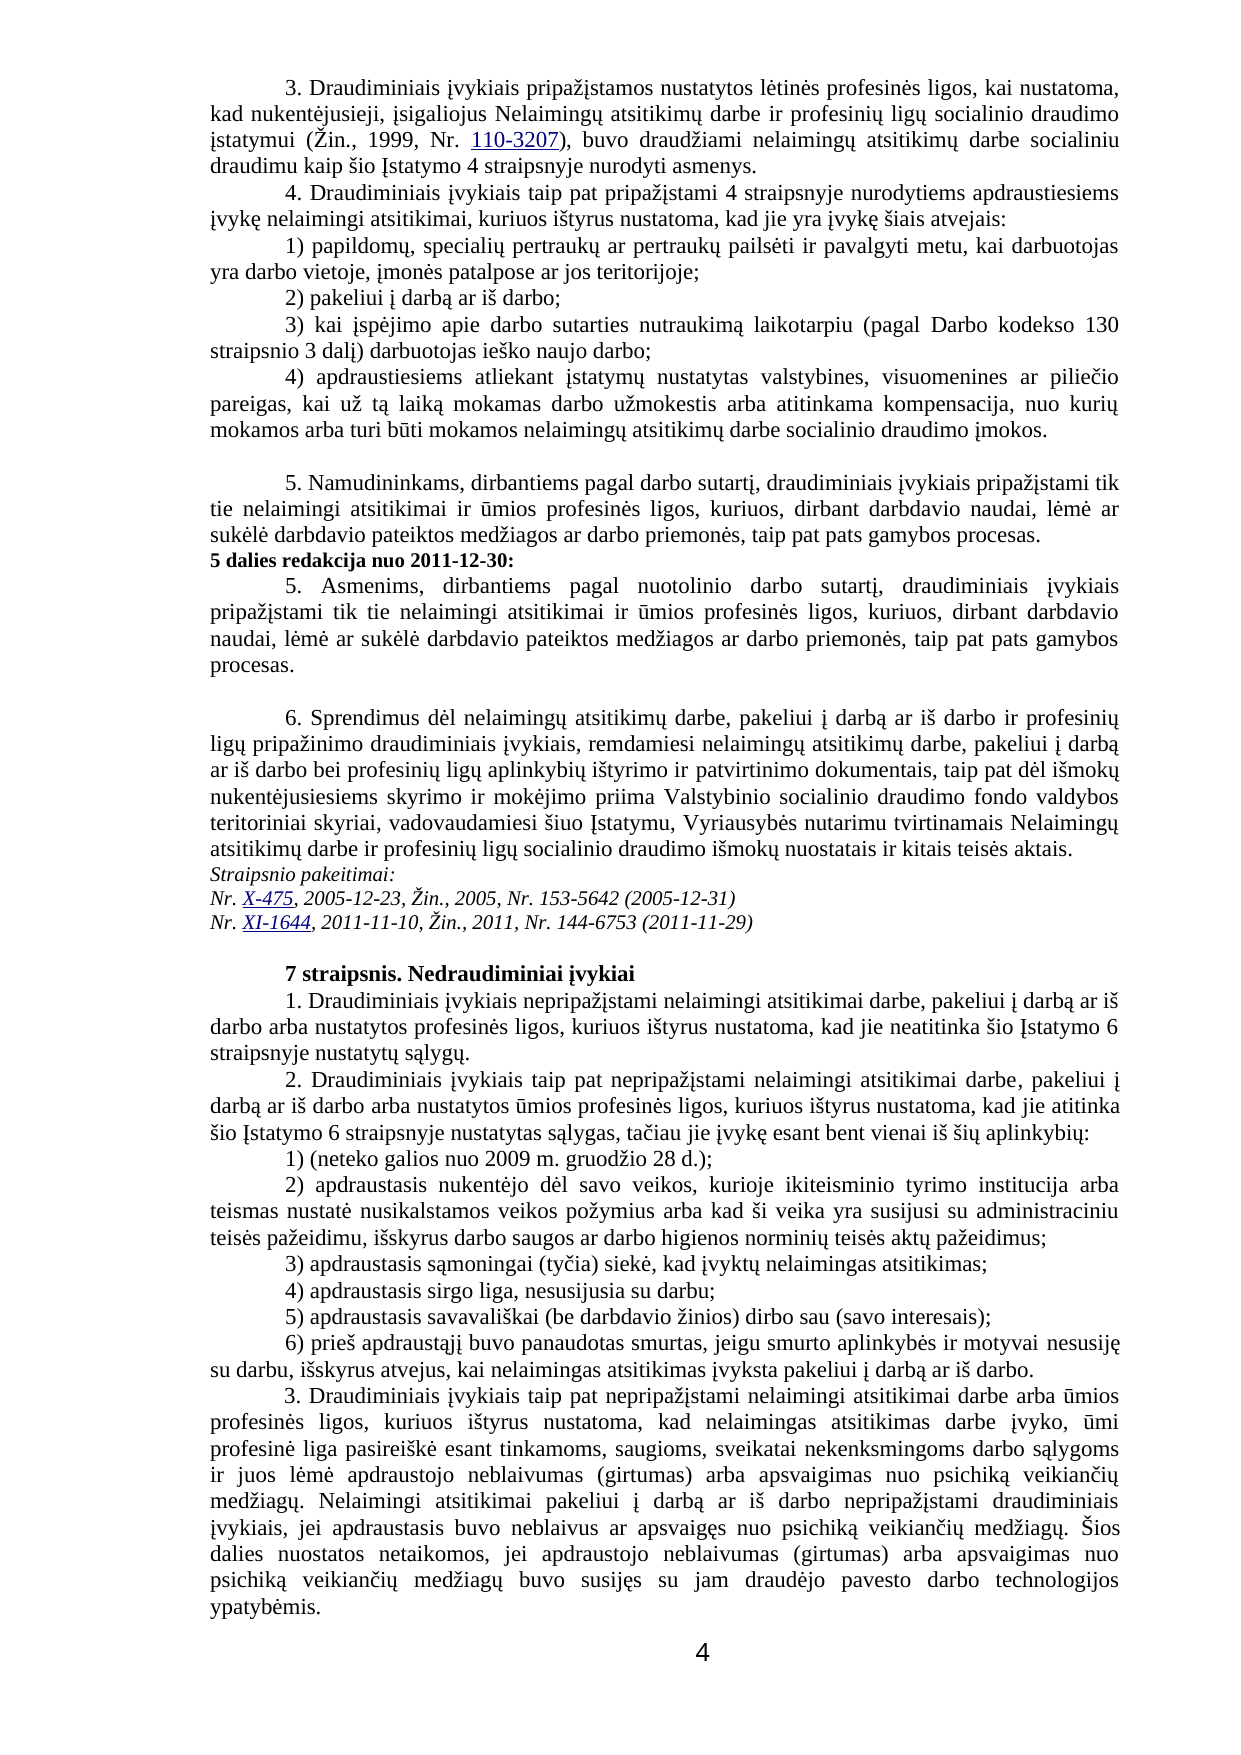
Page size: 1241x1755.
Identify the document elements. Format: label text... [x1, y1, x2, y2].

text 3) apdraustasis sąmoningai (tyčia) siekė, kad įvyktų nelaimingas atsitikimas; [210, 1250, 1120, 1277]
text 3. Draudiminiais įvykiais taip pat nepripažįstami nelaimingi atsitikimai darbe arba ūmios profesinės ligos, kuriuos ištyrus nustatoma, kad nelaimingas atsitikimas darbe įvyko, ūmi profesinė liga pasireiškė esant tinkamoms, saugioms, sveikatai nekenksmingoms darbo sąlygoms ir juos lėmė apdraustojo neblaivumas (girtumas) arba apsvaigimas nuo psichiką veikiančių medžiagų. Nelaimingi atsitikimai pakeliui į darbą ar iš darbo nepripažįstami draudiminiais įvykiais, jei apdraustasis buvo neblaivus ar apsvaigęs nuo psichiką veikiančių medžiagų. Šios dalies nuostatos netaikomos, jei apdraustojo neblaivumas (girtumas) arba apsvaigimas nuo psichiką veikiančių medžiagų buvo susijęs su jam draudėjo pavesto darbo technologijos ypatybėmis. [210, 1382, 1120, 1619]
text 4) apdraustiesiems atliekant įstatymų nustatytas valstybines, visuomenines ar piliečio pareigas, kai už tą laiką mokamas darbo užmokestis arba atitinkama kompensacija, nuo kurių mokamos arba turi būti mokamos nelaimingų atsitikimų darbe socialinio draudimo įmokos. [210, 363, 1120, 442]
text 6) prieš apdraustąjį buvo panaudotas smurtas, jeigu smurto aplinkybės ir motyvai nesusiję su darbu, išskyrus atvejus, kai nelaimingas atsitikimas įvyksta pakeliui į darbą ar iš darbo. [210, 1329, 1120, 1382]
text 2) apdraustasis nukentėjo dėl savo veikos, kurioje ikiteisminio tyrimo institucija arba teismas nustatė nusikalstamos veikos požymius arba kad ši veika yra susijusi su administraciniu teisės pažeidimu, išskyrus darbo saugos ar darbo higienos norminių teisės aktų pažeidimus; [210, 1171, 1120, 1250]
text Straipsnio pakeitimai: [210, 862, 1120, 886]
text 5. Namudininkams, dirbantiems pagal darbo sutartį, draudiminiais įvykiais pripažįstami tik tie nelaimingi atsitikimai ir ūmios profesinės ligos, kuriuos, dirbant darbdavio naudai, lėmė ar sukėlė darbdavio pateiktos medžiagos ar darbo priemonės, taip pat pats gamybos procesas. [210, 469, 1120, 548]
text Nr. X-475, 2005-12-23, Žin., 2005, Nr. 153-5642 (2005-12-31) [210, 886, 1120, 910]
text 5) apdraustasis savavališkai (be darbdavio žinios) dirbo sau (savo interesais); [210, 1303, 1120, 1329]
text 1) papildomų, specialių pertraukų ar pertraukų pailsėti ir pavalgyti metu, kai darbuotojas yra darbo vietoje, įmonės patalpose ar jos teritorijoje; [210, 232, 1120, 284]
text 2. Draudiminiais įvykiais taip pat nepripažįstami nelaimingi atsitikimai darbe, pakeliui į darbą ar iš darbo arba nustatytos ūmios profesinės ligos, kuriuos ištyrus nustatoma, kad jie atitinka šio Įstatymo 6 straipsnyje nustatytas sąlygas, tačiau jie įvykę esant bent vienai iš šių aplinkybių: [210, 1066, 1120, 1145]
text 1. Draudiminiais įvykiais nepripažįstami nelaimingi atsitikimai darbe, pakeliui į darbą ar iš darbo arba nustatytos profesinės ligos, kuriuos ištyrus nustatoma, kad jie neatitinka šio Įstatymo 6 straipsnyje nustatytų sąlygų. [210, 987, 1120, 1066]
text 4. Draudiminiais įvykiais taip pat pripažįstami 4 straipsnyje nurodytiems apdraustiesiems įvykę nelaimingi atsitikimai, kuriuos ištyrus nustatoma, kad jie yra įvykę šiais atvejais: [210, 179, 1120, 232]
text 3) kai įspėjimo apie darbo sutarties nutraukimą laikotarpiu (pagal Darbo kodekso 130 straipsnio 3 dalį) darbuotojas ieško naujo darbo; [210, 311, 1120, 363]
text 1) (neteko galios nuo 2009 m. gruodžio 28 d.); [210, 1145, 1120, 1171]
text 7 straipsnis. Nedraudiminiai įvykiai [210, 960, 1120, 987]
text 5. Asmenims, dirbantiems pagal nuotolinio darbo sutartį, draudiminiais įvykiais pripažįstami tik tie nelaimingi atsitikimai ir ūmios profesinės ligos, kuriuos, dirbant darbdavio naudai, lėmė ar sukėlė darbdavio pateiktos medžiagos ar darbo priemonės, taip pat pats gamybos procesas. [210, 572, 1120, 677]
text 2) pakeliui į darbą ar iš darbo; [210, 284, 1120, 311]
text 5 dalies redakcija nuo 2011-12-30: [210, 548, 1120, 572]
text 3. Draudiminiais įvykiais pripažįstamos nustatytos lėtinės profesinės ligos, kai nustatoma, kad nukentėjusieji, įsigaliojus Nelaimingų atsitikimų darbe ir profesinių ligų socialinio draudimo įstatymui (Žin., 1999, Nr. 110-3207), buvo draudžiami nelaimingų atsitikimų darbe socialiniu draudimu kaip šio Įstatymo 4 straipsnyje nurodyti asmenys. [210, 73, 1120, 179]
text 6. Sprendimus dėl nelaimingų atsitikimų darbe, pakeliui į darbą ar iš darbo ir profesinių ligų pripažinimo draudiminiais įvykiais, remdamiesi nelaimingų atsitikimų darbe, pakeliui į darbą ar iš darbo bei profesinių ligų aplinkybių ištyrimo ir patvirtinimo dokumentais, taip pat dėl išmokų nukentėjusiesiems skyrimo ir mokėjimo priima Valstybinio socialinio draudimo fondo valdybos teritoriniai skyriai, vadovaudamiesi šiuo Įstatymu, Vyriausybės nutarimu tvirtinamais Nelaimingų atsitikimų darbe ir profesinių ligų socialinio draudimo išmokų nuostatais ir kitais teisės aktais. [210, 704, 1120, 862]
text 4) apdraustasis sirgo liga, nesusijusia su darbu; [210, 1277, 1120, 1303]
text Nr. XI-1644, 2011-11-10, Žin., 2011, Nr. 144-6753 (2011-11-29) [210, 910, 1120, 934]
